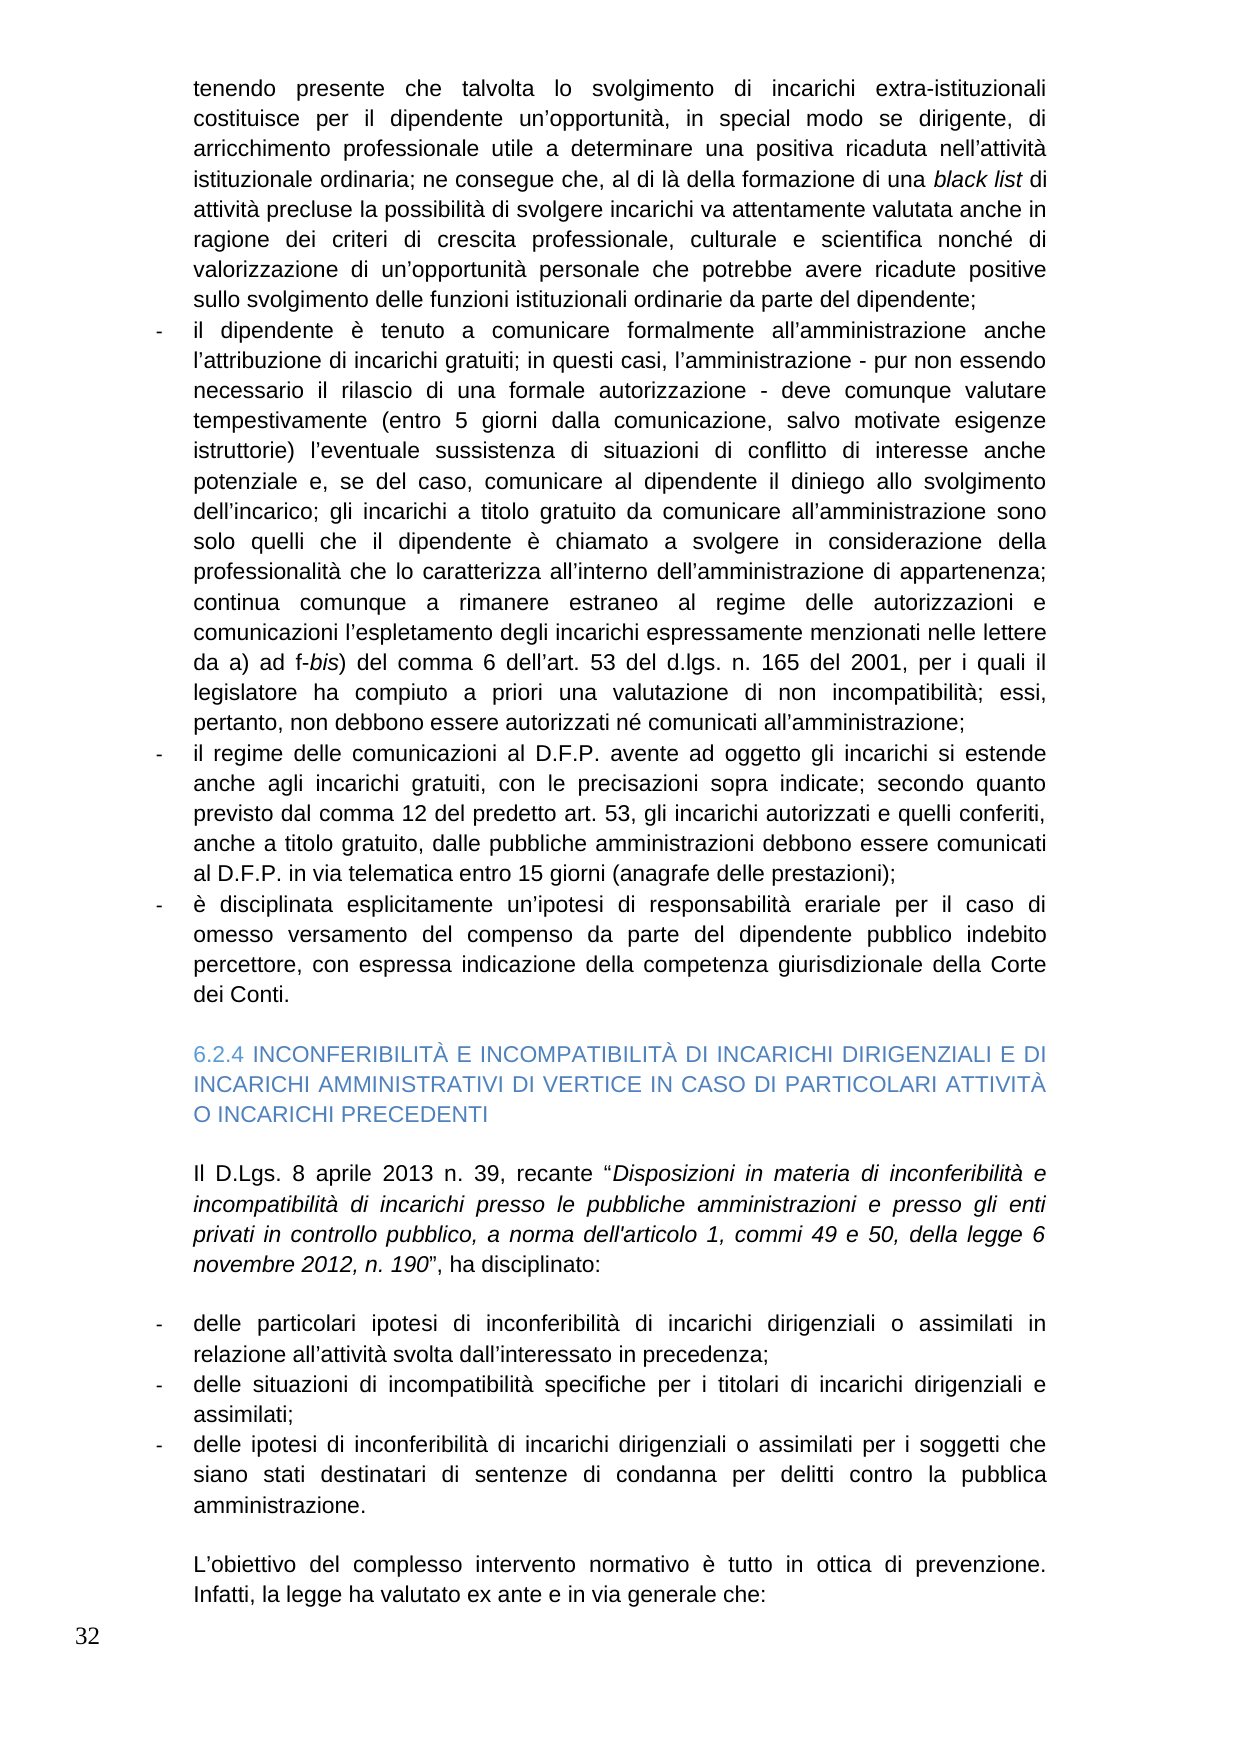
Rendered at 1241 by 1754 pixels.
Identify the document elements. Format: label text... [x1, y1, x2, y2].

text 6.2.4 INCONFERIBILITÀ E INCOMPATIBILITÀ DI INCARICHI DIRIGENZIALI E DI INCARICHI AMMINISTRATIVI DI VERTICE IN CASO DI PARTICOLARI ATTIVITÀ O INCARICHI PRECEDENTI [193, 1041, 1047, 1127]
text L’obiettivo del complesso intervento normativo è tutto in ottica di prevenzione. Infatti, la legge ha valutato ex ante e in via generale che: [193, 1551, 1047, 1608]
text Il D.Lgs. 8 aprile 2013 n. 39, recante “Disposizioni in materia di inconferibilità e incompatibilità di incarichi presso le pubbliche amministrazioni e presso gli enti privati in controllo pubblico, a norma dell'articolo 1, commi 49 e 50, della legge 6 novembre 2012, n. 190”, ha disciplinato: [193, 1160, 1047, 1277]
list delle ipotesi di inconferibilità di incarichi dirigenziali o assimilati per i soggetti che siano stati destinatari di sentenze di condanna per delitti contro la pubblica amministrazione. [156, 1431, 1047, 1518]
list il dipendente è tenuto a comunicare formalmente all’amministrazione anche l’attribuzione di incarichi gratuiti; in questi casi, l’amministrazione - pur non essendo necessario il rilascio di una formale autorizzazione - deve comunque valutare tempestivamente (entro 5 giorni dalla comunicazione, salvo motivate esigenze istruttorie) l’eventuale sussistenza di situazioni di conflitto di interesse anche potenziale e, se del caso, comunicare al dipendente il diniego allo svolgimento dell’incarico; gli incarichi a titolo gratuito da comunicare all’amministrazione sono solo quelli che il dipendente è chiamato a svolgere in considerazione della professionalità che lo caratterizza all’interno dell’amministrazione di appartenenza; continua comunque a rimanere estraneo al regime delle autorizzazioni e comunicazioni l’espletamento degli incarichi espressamente menzionati nelle lettere da a) ad f-bis) del comma 6 dell’art. 53 del d.lgs. n. 165 del 2001, per i quali il legislatore ha compiuto a priori una valutazione di non incompatibilità; essi, pertanto, non debbono essere autorizzati né comunicati all’amministrazione; [156, 317, 1047, 736]
list delle particolari ipotesi di inconferibilità di incarichi dirigenziali o assimilati in relazione all’attività svolta dall’interessato in precedenza; [156, 1310, 1047, 1367]
list delle situazioni di incompatibilità specifiche per i titolari di incarichi dirigenziali e assimilati; [156, 1371, 1047, 1427]
list tenendo presente che talvolta lo svolgimento di incarichi extra-istituzionali costituisce per il dipendente un’opportunità, in special modo se dirigente, di arricchimento professionale utile a determinare una positiva ricaduta nell’attività istituzionale ordinaria; ne consegue che, al di là della formazione di una black list di attività precluse la possibilità di svolgere incarichi va attentamente valutata anche in ragione dei criteri di crescita professionale, culturale e scientifica nonché di valorizzazione di un’opportunità personale che potrebbe avere ricadute positive sullo svolgimento delle funzioni istituzionali ordinarie da parte del dipendente; [156, 75, 1047, 313]
list il regime delle comunicazioni al D.F.P. avente ad oggetto gli incarichi si estende anche agli incarichi gratuiti, con le precisazioni sopra indicate; secondo quanto previsto dal comma 12 del predetto art. 53, gli incarichi autorizzati e quelli conferiti, anche a titolo gratuito, dalle pubbliche amministrazioni debbono essere comunicati al D.F.P. in via telematica entro 15 giorni (anagrafe delle prestazioni); [156, 739, 1047, 887]
list è disciplinata esplicitamente un’ipotesi di responsabilità erariale per il caso di omesso versamento del compenso da parte del dipendente pubblico indebito percettore, con espressa indicazione della competenza giurisdizionale della Corte dei Conti. [156, 891, 1047, 1008]
